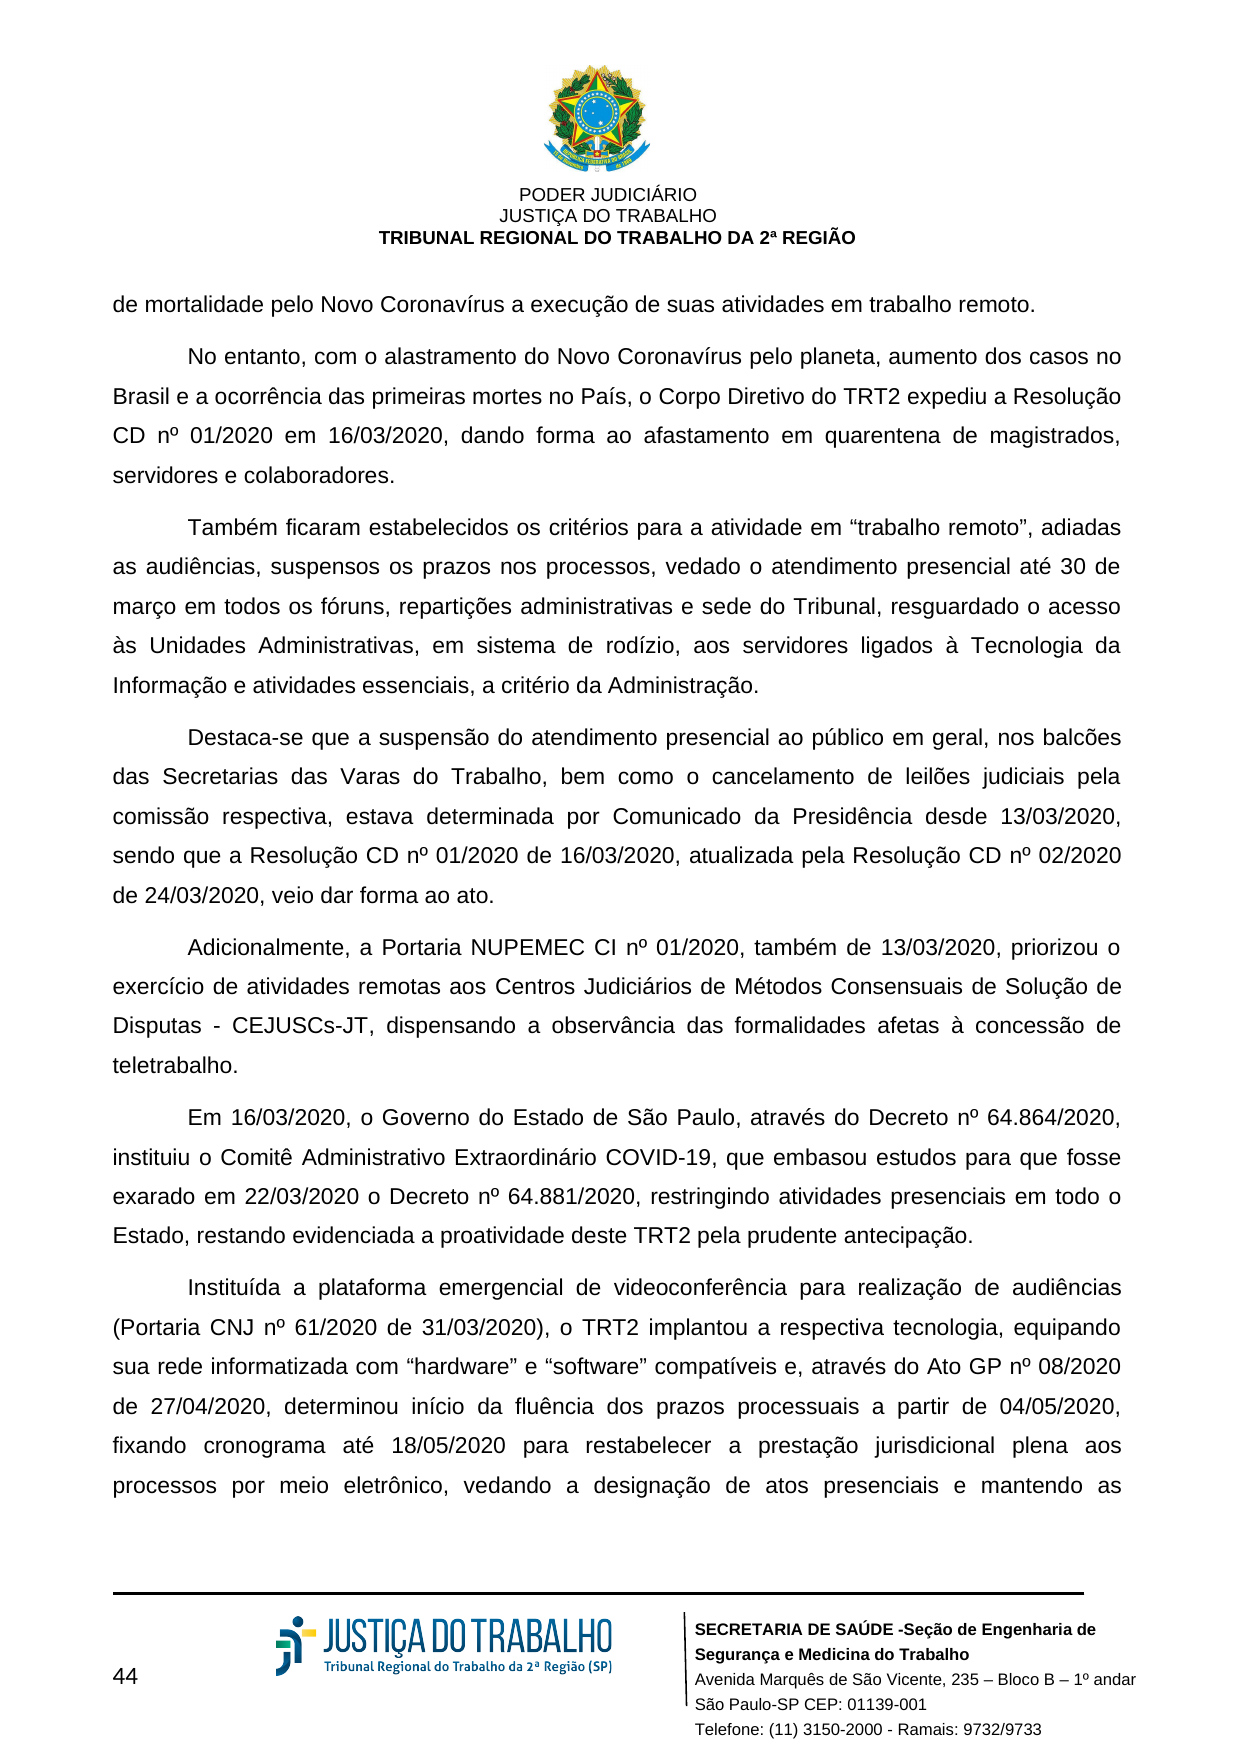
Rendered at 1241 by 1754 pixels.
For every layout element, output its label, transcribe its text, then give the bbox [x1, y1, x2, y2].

text Instituída a plataforma emergencial de videoconferência para realização de audiências (Portaria CNJ nº 61/2020 de 31/03/2020), o TRT2 implantou a respectiva tecnologia, equipando sua rede informatizada com “hardware” e “software” compatíveis e, através do Ato GP nº 08/2020 de 27/04/2020, determinou início da fluência dos prazos processuais a partir de 04/05/2020, fixando cronograma até 18/05/2020 para restabelecer a prestação jurisdicional plena aos processos por meio eletrônico, vedando a designação de atos presenciais e mantendo as [112, 1274, 1122, 1498]
picture [543, 65, 650, 172]
text Também ficaram estabelecidos os critérios para a atividade em “trabalho remoto”, adiadas as audiências, suspensos os prazos nos processos, vedado o atendimento presencial até 30 de março em todos os fóruns, repartições administrativas e sede do Tribunal, resguardado o acesso às Unidades Administrativas, em sistema de rodízio, aos servidores ligados à Tecnologia da Informação e atividades essenciais, a critério da Administração. [112, 514, 1122, 698]
picture [276, 1616, 612, 1676]
text Em 16/03/2020, o Governo do Estado de São Paulo, através do Decreto nº 64.864/2020, instituiu o Comitê Administrativo Extraordinário COVID-19, que embasou estudos para que fosse exarado em 22/03/2020 o Decreto nº 64.881/2020, restringindo atividades presenciais em todo o Estado, restando evidenciada a proatividade deste TRT2 pela prudente antecipação. [112, 1104, 1122, 1249]
text No entanto, com o alastramento do Novo Coronavírus pelo planeta, aumento dos casos no Brasil e a ocorrência das primeiras mortes no País, o Corpo Diretivo do TRT2 expediu a Resolução CD nº 01/2020 em 16/03/2020, dando forma ao afastamento em quarentena de magistrados, servidores e colaboradores. [112, 343, 1122, 488]
text de mortalidade pelo Novo Coronavírus a execução de suas atividades em trabalho remoto. [112, 291, 1122, 318]
text Destaca-se que a suspensão do atendimento presencial ao público em geral, nos balcões das Secretarias das Varas do Trabalho, bem como o cancelamento de leilões judiciais pela comissão respectiva, estava determinada por Comunicado da Presidência desde 13/03/2020, sendo que a Resolução CD nº 01/2020 de 16/03/2020, atualizada pela Resolução CD nº 02/2020 de 24/03/2020, veio dar forma ao ato. [112, 724, 1122, 908]
text Adicionalmente, a Portaria NUPEMEC CI nº 01/2020, também de 13/03/2020, priorizou o exercício de atividades remotas aos Centros Judiciários de Métodos Consensuais de Solução de Disputas - CEJUSCs-JT, dispensando a observância das formalidades afetas à concessão de teletrabalho. [112, 933, 1122, 1078]
